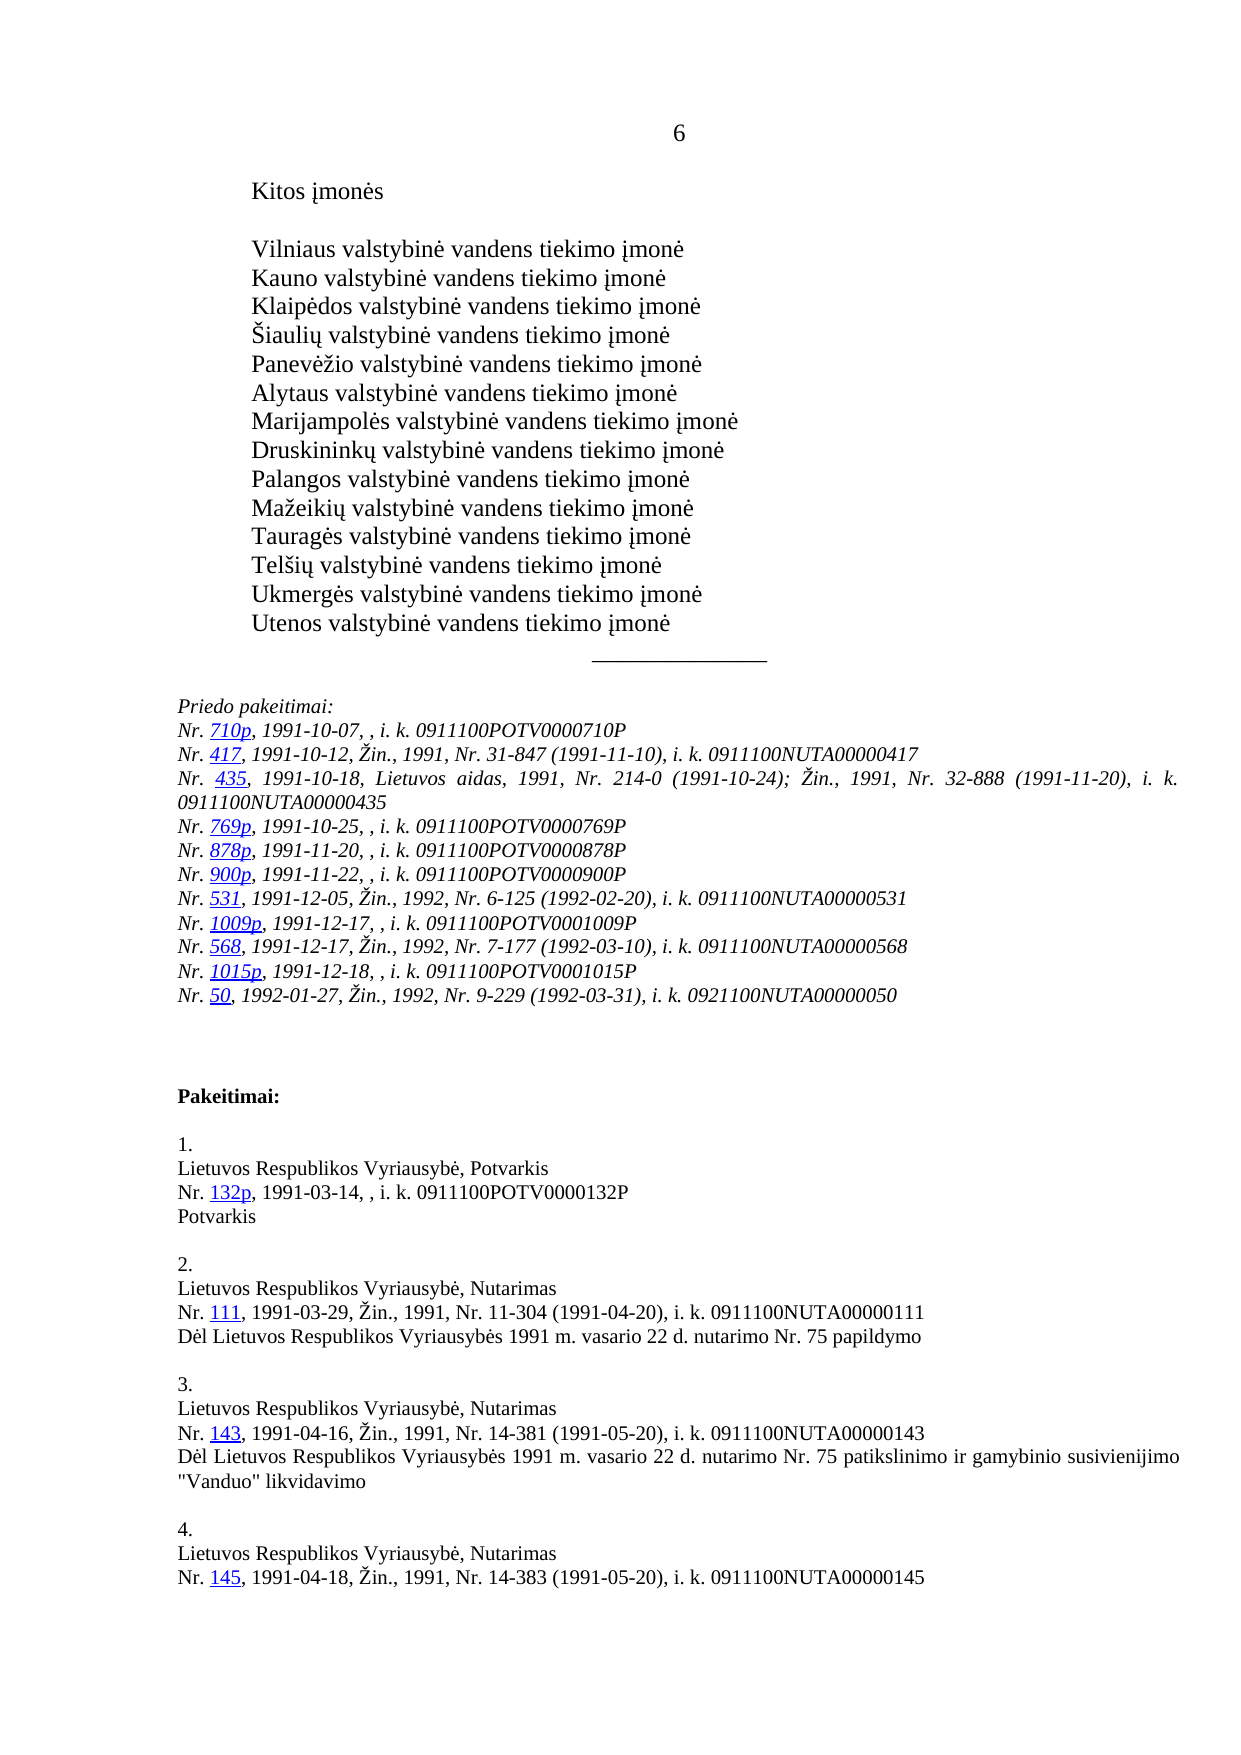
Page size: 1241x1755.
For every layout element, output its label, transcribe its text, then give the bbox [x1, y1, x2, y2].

text Mažeikių valstybinė vandens tiekimo įmonė [177, 493, 1181, 521]
text Ukmergės valstybinė vandens tiekimo įmonė [177, 579, 1181, 608]
text Kitos įmonės [177, 176, 1181, 205]
text 1. [177, 1132, 1181, 1156]
text Telšių valstybinė vandens tiekimo įmonė [177, 550, 1181, 579]
text Nr. 1009p, 1991-12-17, , i. k. 0911100POTV0001009P [177, 910, 1181, 934]
text Nr. 111, 1991-03-29, Žin., 1991, Nr. 11-304 (1991-04-20), i. k. 0911100NUTA00000111 [177, 1300, 1181, 1324]
text Druskininkų valstybinė vandens tiekimo įmonė [177, 435, 1181, 464]
text Nr. 1015p, 1991-12-18, , i. k. 0911100POTV0001015P [177, 958, 1181, 983]
text 4. [177, 1517, 1181, 1541]
text Nr. 417, 1991-10-12, Žin., 1991, Nr. 31-847 (1991-11-10), i. k. 0911100NUTA00000417 [177, 742, 1181, 766]
text 2. [177, 1252, 1181, 1276]
text 3. [177, 1372, 1181, 1396]
text Alytaus valstybinė vandens tiekimo įmonė [177, 378, 1181, 406]
text Nr. 531, 1991-12-05, Žin., 1992, Nr. 6-125 (1992-02-20), i. k. 0911100NUTA00000531 [177, 886, 1181, 910]
text Priedo pakeitimai: [177, 694, 1181, 718]
text Nr. 50, 1992-01-27, Žin., 1992, Nr. 9-229 (1992-03-31), i. k. 0921100NUTA00000050 [177, 983, 1181, 1007]
text Nr. 145, 1991-04-18, Žin., 1991, Nr. 14-383 (1991-05-20), i. k. 0911100NUTA00000145 [177, 1565, 1181, 1589]
text Lietuvos Respublikos Vyriausybė, Nutarimas [177, 1276, 1181, 1300]
text Nr. 143, 1991-04-16, Žin., 1991, Nr. 14-381 (1991-05-20), i. k. 0911100NUTA00000143 [177, 1420, 1181, 1444]
text Nr. 132p, 1991-03-14, , i. k. 0911100POTV0000132P [177, 1180, 1181, 1204]
text Nr. 769p, 1991-10-25, , i. k. 0911100POTV0000769P [177, 814, 1181, 838]
text Kauno valstybinė vandens tiekimo įmonė [177, 263, 1181, 291]
text Pakeitimai: [177, 1083, 1181, 1108]
text Potvarkis [177, 1204, 1181, 1228]
text Nr. 710p, 1991-10-07, , i. k. 0911100POTV0000710P [177, 718, 1181, 742]
text Nr. 878p, 1991-11-20, , i. k. 0911100POTV0000878P [177, 838, 1181, 862]
text Klaipėdos valstybinė vandens tiekimo įmonė [177, 291, 1181, 320]
text Vilniaus valstybinė vandens tiekimo įmonė [177, 234, 1181, 263]
text Tauragės valstybinė vandens tiekimo įmonė [177, 521, 1181, 550]
text Marijampolės valstybinė vandens tiekimo įmonė [177, 406, 1181, 435]
text Lietuvos Respublikos Vyriausybė, Nutarimas [177, 1541, 1181, 1565]
text Utenos valstybinė vandens tiekimo įmonė [177, 608, 1181, 636]
text Palangos valstybinė vandens tiekimo įmonė [177, 464, 1181, 493]
text Dėl Lietuvos Respublikos Vyriausybės 1991 m. vasario 22 d. nutarimo Nr. 75 patikslinimo ir gamybinio susivienijimo "Vanduo" likvidavimo [177, 1444, 1181, 1493]
text Nr. 900p, 1991-11-22, , i. k. 0911100POTV0000900P [177, 862, 1181, 886]
text Šiaulių valstybinė vandens tiekimo įmonė [177, 320, 1181, 349]
text ______________ [177, 636, 1181, 665]
text Dėl Lietuvos Respublikos Vyriausybės 1991 m. vasario 22 d. nutarimo Nr. 75 papildymo [177, 1324, 1181, 1348]
text Lietuvos Respublikos Vyriausybė, Potvarkis [177, 1156, 1181, 1180]
text Nr. 435, 1991-10-18, Lietuvos aidas, 1991, Nr. 214-0 (1991-10-24); Žin., 1991, Nr. 32-888 (1991-11-20), i. k. 0911100NUTA00000435 [177, 766, 1181, 814]
text Panevėžio valstybinė vandens tiekimo įmonė [177, 349, 1181, 378]
text Lietuvos Respublikos Vyriausybė, Nutarimas [177, 1396, 1181, 1420]
text Nr. 568, 1991-12-17, Žin., 1992, Nr. 7-177 (1992-03-10), i. k. 0911100NUTA00000568 [177, 934, 1181, 958]
